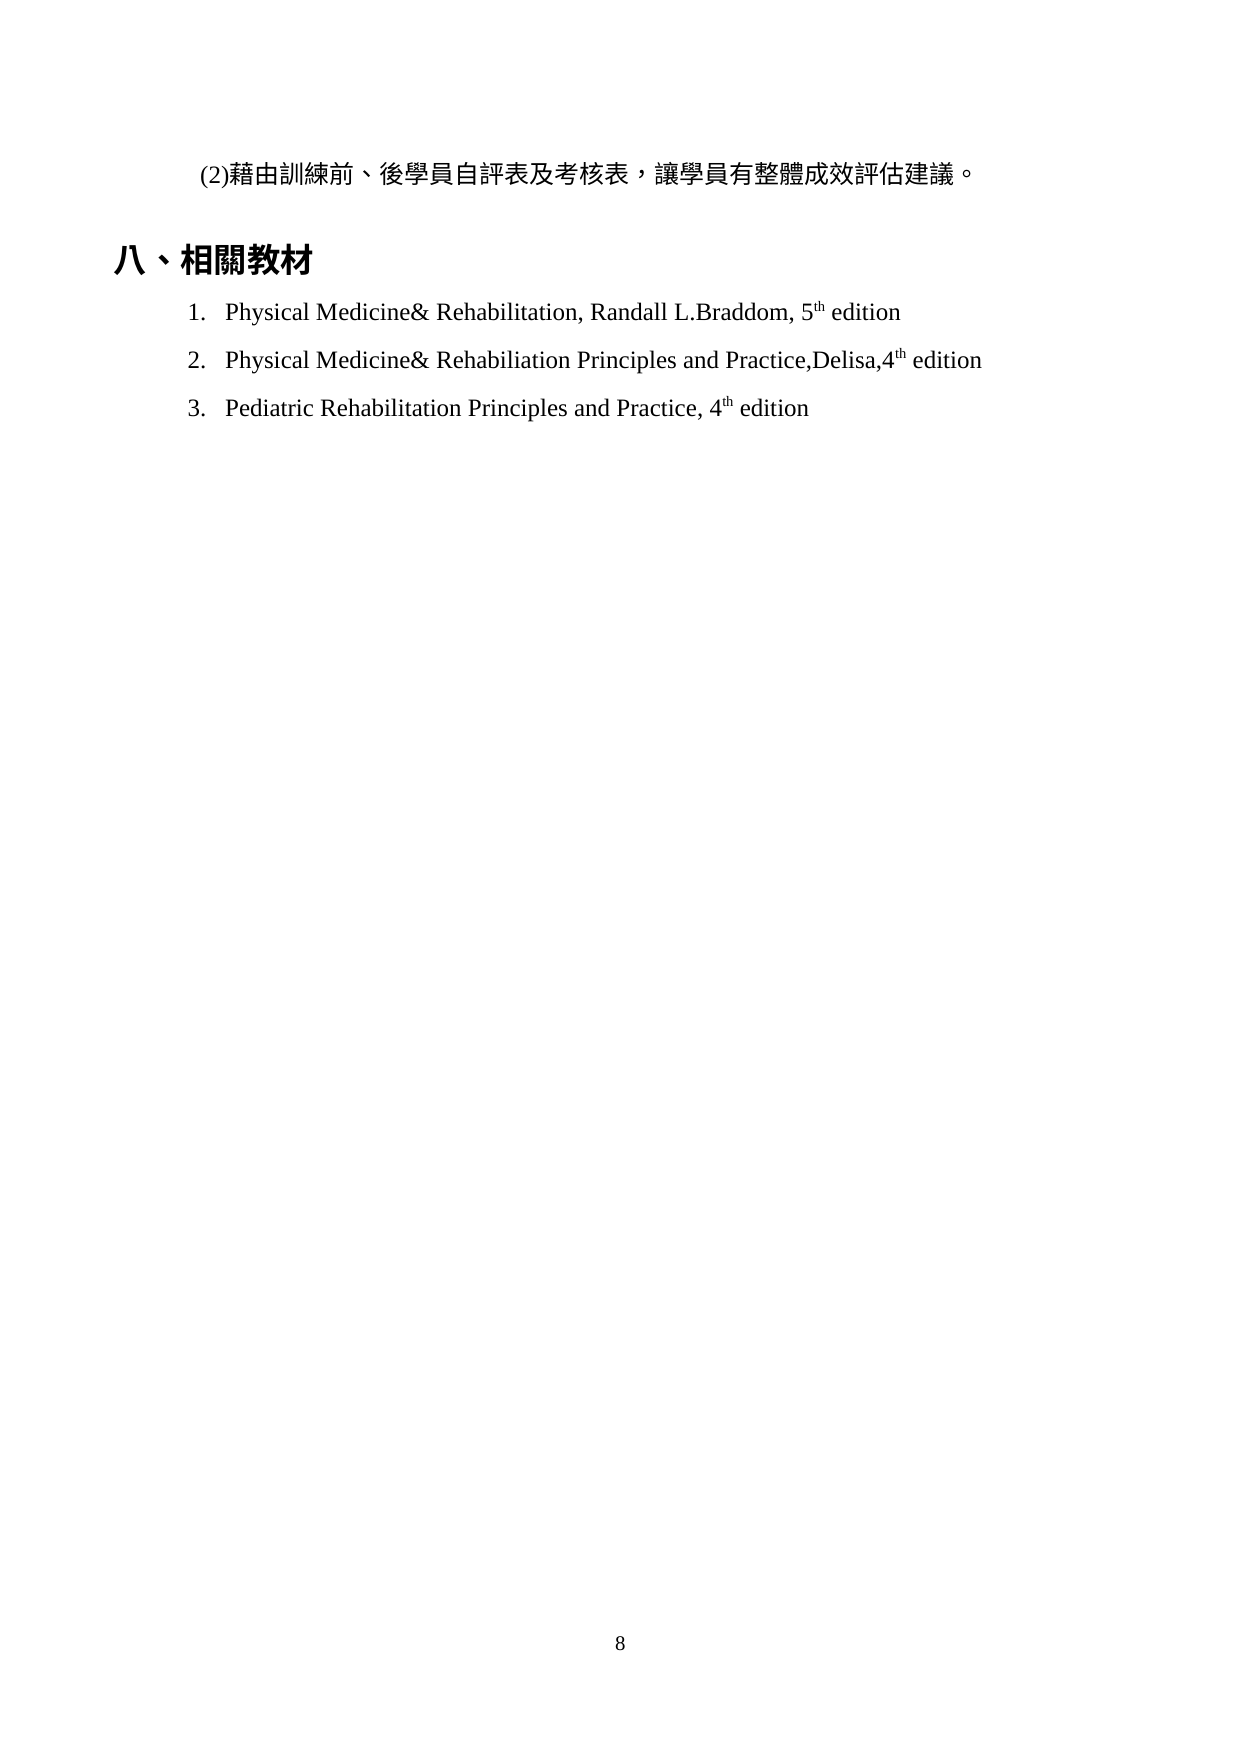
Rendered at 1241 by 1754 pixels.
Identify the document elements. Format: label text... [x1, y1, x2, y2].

list Pediatric Rehabilitation Principles and Practice, 4th edition [187, 383, 1053, 425]
list Physical Medicine& Rehabiliation Principles and Practice,Delisa,4th edition [187, 335, 1053, 377]
text (2)藉由訓練前、後學員自評表及考核表，讓學員有整體成效評估建議。 [187, 150, 1053, 233]
text 八、相關教材 [114, 239, 1053, 281]
list Physical Medicine& Rehabilitation, Randall L.Braddom, 5th edition [187, 287, 1053, 329]
